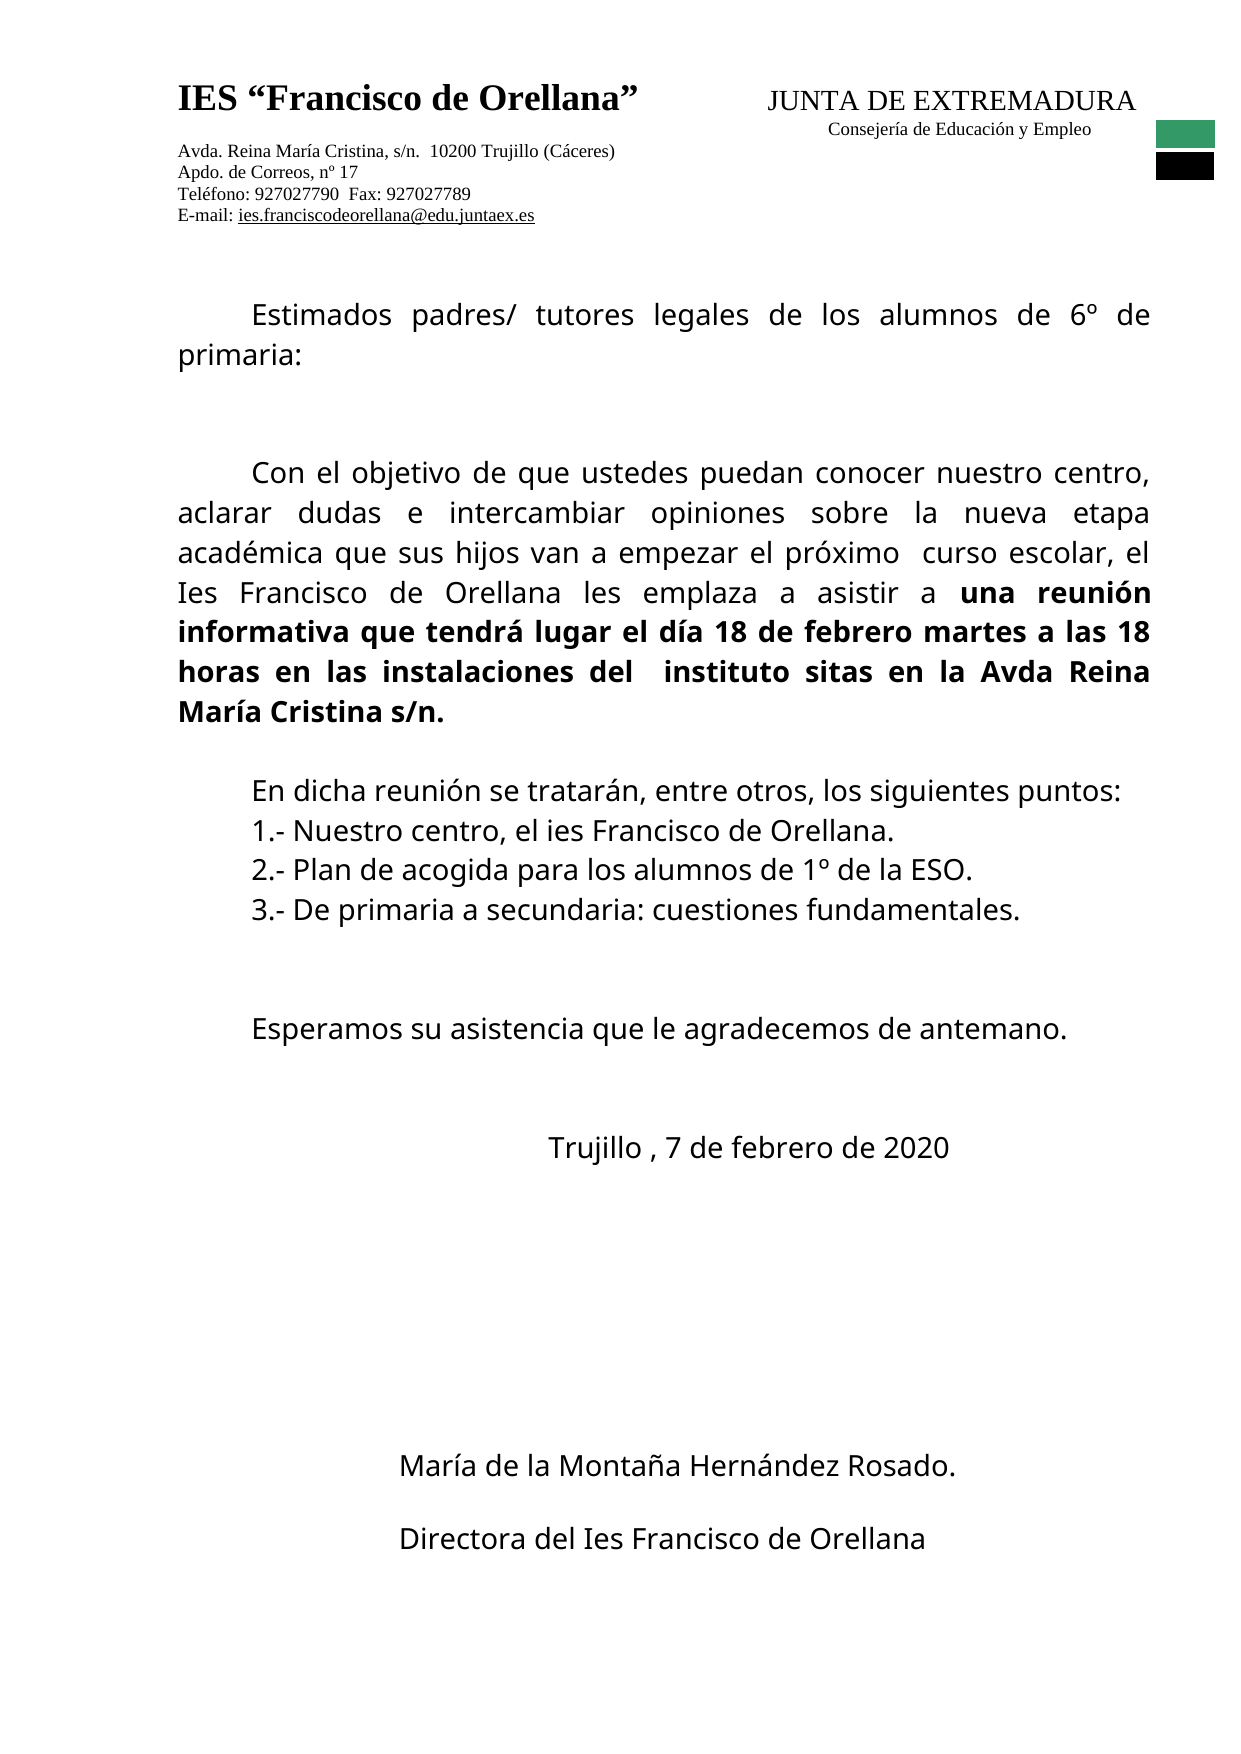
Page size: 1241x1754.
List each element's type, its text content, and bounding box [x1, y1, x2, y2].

text María de la Montaña Hernández Rosado. [177, 1445, 1152, 1485]
text Con el objetivo de que ustedes puedan conocer nuestro centro, aclarar dudas e intercambiar opiniones sobre la nueva etapa académica que sus hijos van a empezar el próximo curso escolar, el Ies Francisco de Orellana les emplaza a asistir a una reunión informativa que tendrá lugar el día 18 de febrero martes a las 18 horas en las instalaciones del instituto sitas en la Avda Reina María Cristina s/n. [177, 453, 1152, 731]
text Esperamos su asistencia que le agradecemos de antemano. [177, 1008, 1152, 1048]
text Estimados padres/ tutores legales de los alumnos de 6º de primaria: [177, 294, 1152, 373]
text Directora del Ies Francisco de Orellana [177, 1518, 1152, 1558]
text Trujillo , 7 de febrero de 2020 [177, 1127, 1152, 1167]
text 3.- De primaria a secundaria: cuestiones fundamentales. [177, 889, 1152, 929]
text 2.- Plan de acogida para los alumnos de 1º de la ESO. [177, 850, 1152, 889]
text En dicha reunión se tratarán, entre otros, los siguientes puntos: [177, 770, 1152, 810]
text 1.- Nuestro centro, el ies Francisco de Orellana. [177, 810, 1152, 850]
